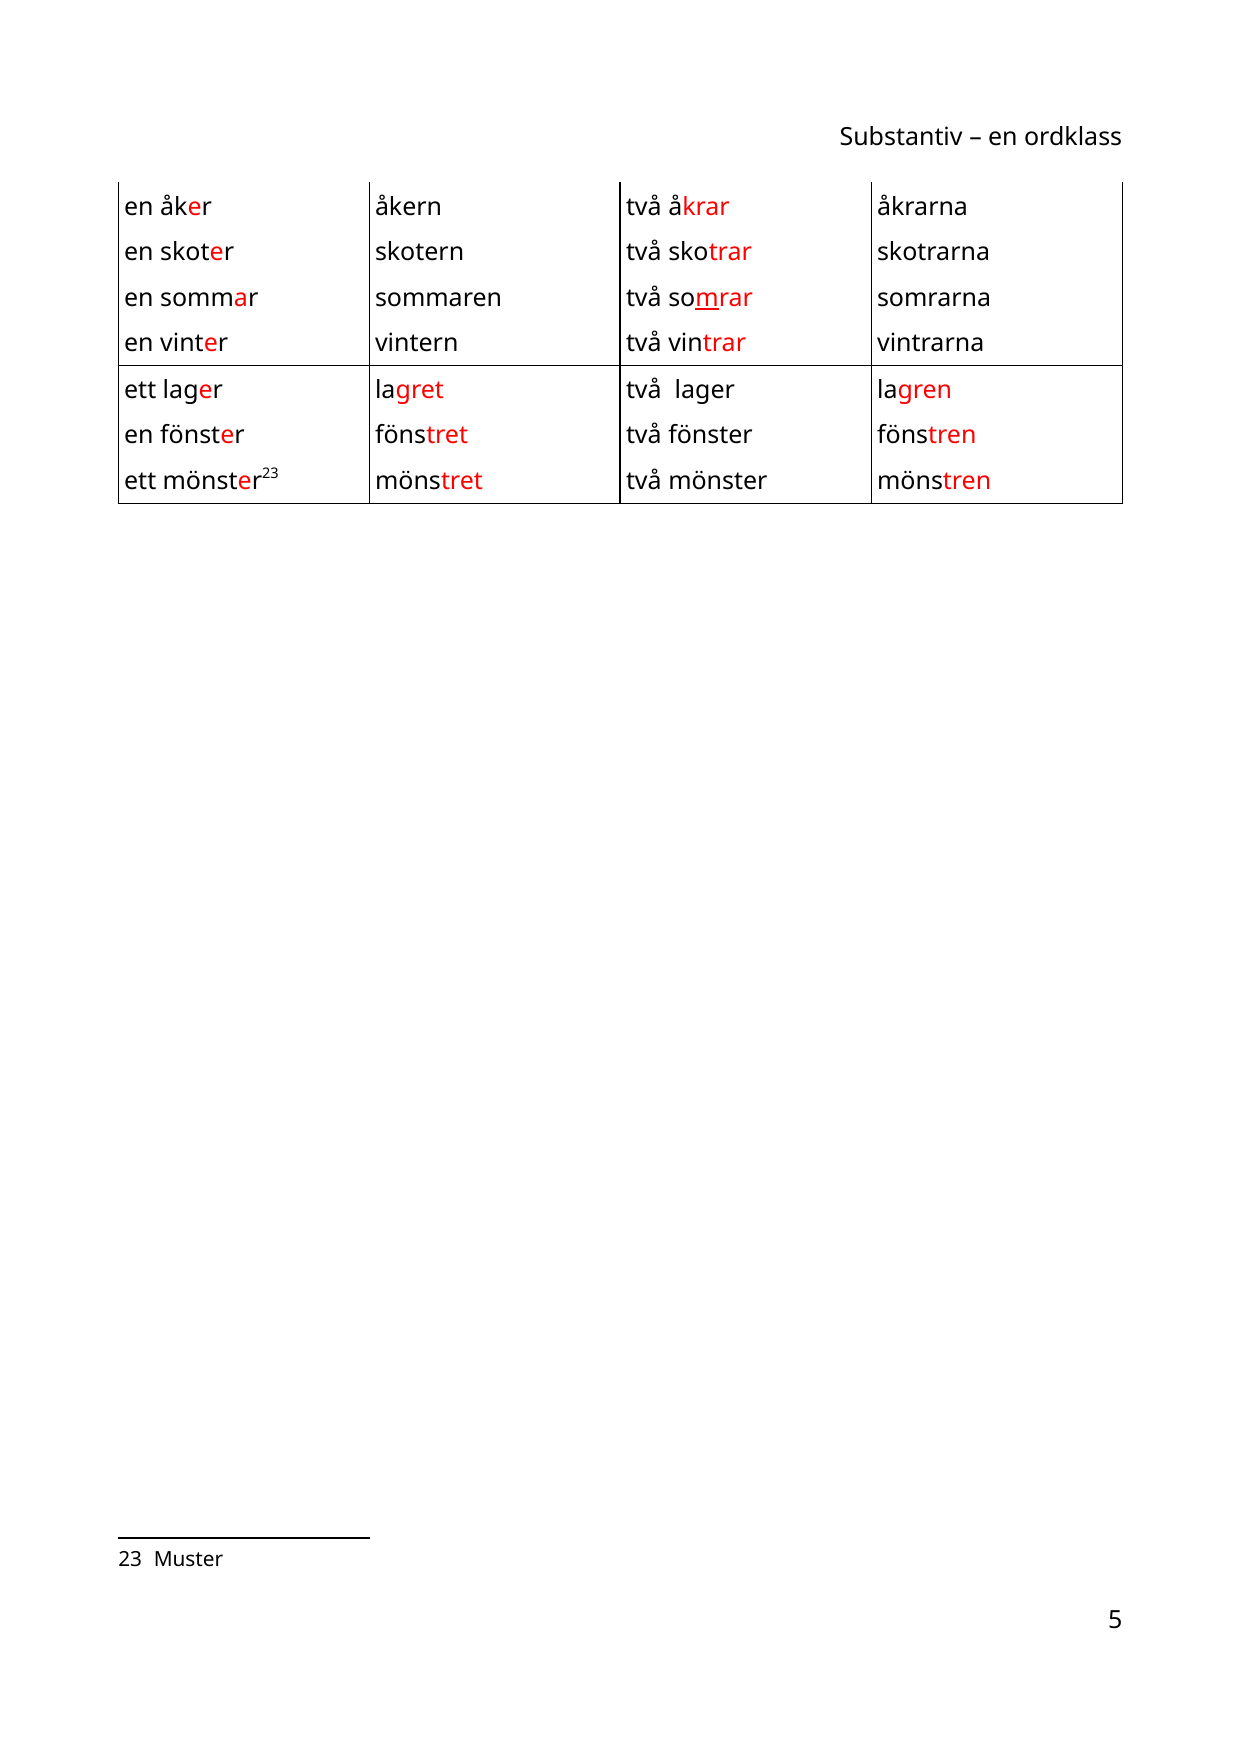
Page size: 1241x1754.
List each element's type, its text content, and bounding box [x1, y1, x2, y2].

table_cell två vintrar [621, 319, 871, 365]
table_cell sommaren [370, 274, 619, 319]
table_cell två fönster [621, 411, 871, 457]
table_cell en åker [119, 182, 369, 228]
table_cell fönstret [370, 411, 619, 457]
table_cell somrarna [872, 274, 1122, 319]
table_cell två somrar [621, 274, 871, 319]
table_cell en vinter [119, 319, 369, 365]
table_cell lagret [370, 366, 619, 411]
table_cell vintrarna [872, 319, 1122, 365]
table_cell skotrarna [872, 228, 1122, 274]
table_cell lagren [872, 366, 1122, 411]
table_cell vintern [370, 319, 619, 365]
table_cell en skoter [119, 228, 369, 274]
table_cell två skotrar [621, 228, 871, 274]
table_cell en sommar [119, 274, 369, 319]
table_cell mönstret [370, 457, 619, 502]
table_cell ett lager [119, 366, 369, 411]
table_cell ett mönster [119, 457, 369, 502]
table_cell fönstren [872, 411, 1122, 457]
table_cell skotern [370, 228, 619, 274]
table_cell två åkrar [621, 182, 871, 228]
table_cell åkern [370, 182, 619, 228]
table_cell två lager [621, 366, 871, 411]
table_cell mönstren [872, 457, 1122, 502]
table_cell två mönster [621, 457, 871, 502]
table_cell en fönster [119, 411, 369, 457]
table_cell åkrarna [872, 182, 1122, 228]
